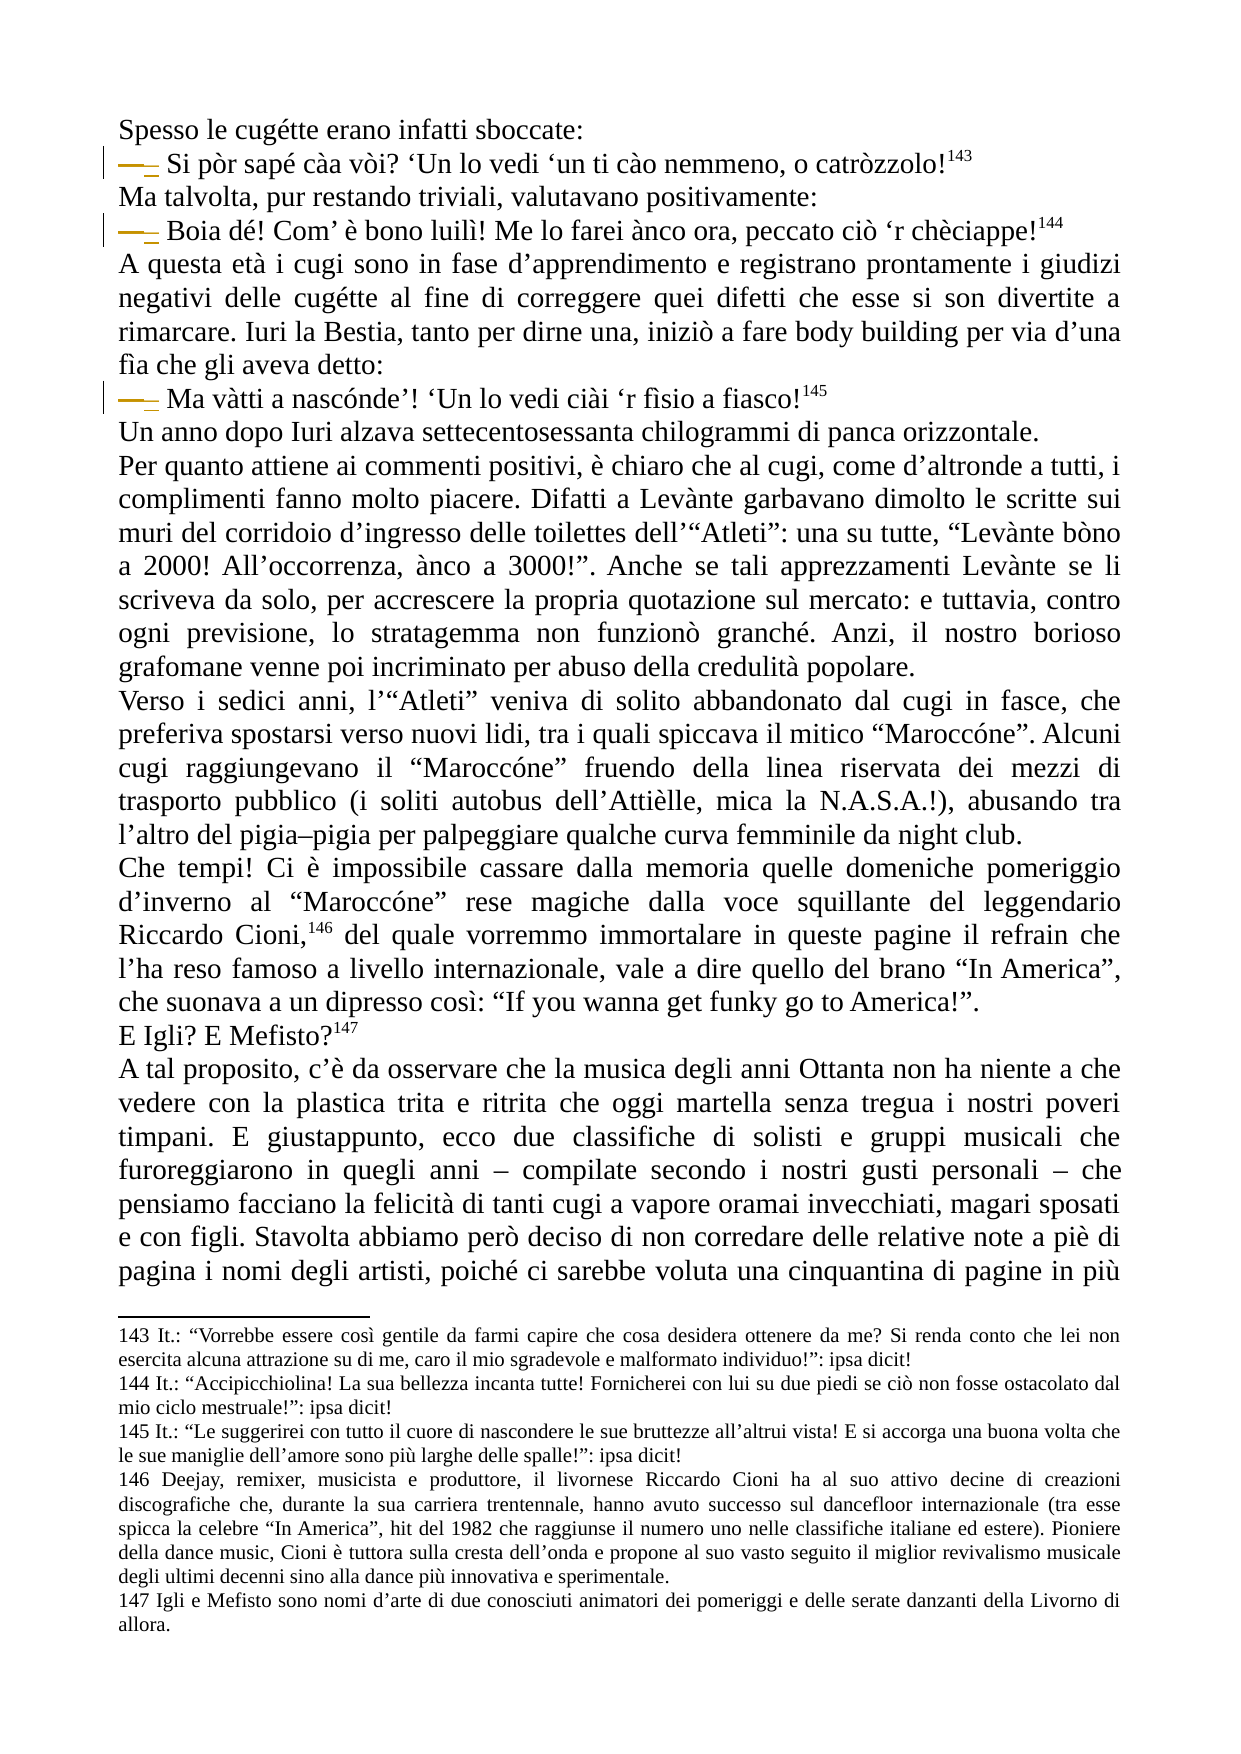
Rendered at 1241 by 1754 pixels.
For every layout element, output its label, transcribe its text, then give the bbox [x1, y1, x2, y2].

text Deejay, remixer, musicista e produttore, il livornese Riccardo Cioni ha al suo attivo decine di creazioni discografiche che, durante la sua carriera trentennale, hanno avuto successo sul dancefloor internazionale (tra esse spicca la celebre “In America”, hit del 1982 che raggiunse il numero uno nelle classifiche italiane ed estere). Pioniere della dance music, Cioni è tuttora sulla cresta dell’onda e propone al suo vasto seguito il miglior revivalismo musicale degli ultimi decenni sino alla dance più innovativa e sperimentale. [118, 1467, 1122, 1588]
text Igli e Mefisto sono nomi d’arte di due conosciuti animatori dei pomeriggi e delle serate danzanti della Livorno di allora. [118, 1588, 1122, 1636]
text E Igli? E Mefisto? [118, 1018, 1122, 1052]
text – Si pòr sapé càa vòi? ‘Un lo vedi ‘un ti cào nemmeno, o catròzzolo! [118, 146, 1122, 179]
text It.: “Vorrebbe essere così gentile da farmi capire che cosa desidera ottenere da me? Si renda conto che lei non esercita alcuna attrazione su di me, caro il mio sgradevole e malformato individuo!”: ipsa dicit! [118, 1323, 1122, 1371]
text It.: “Accipicchiolina! La sua bellezza incanta tutte! Fornicherei con lui su due piedi se ciò non fosse ostacolato dal mio ciclo mestruale!”: ipsa dicit! [118, 1371, 1122, 1419]
text A tal proposito, c’è da osservare che la musica degli anni Ottanta non ha niente a che vedere con la plastica trita e ritrita che oggi martella senza tregua i nostri poveri timpani. E giustappunto, ecco due classifiche di solisti e gruppi musicali che furoreggiarono in quegli anni – compilate secondo i nostri gusti personali – che pensiamo facciano la felicità di tanti cugi a vapore oramai invecchiati, magari sposati e con figli. Stavolta abbiamo però deciso di non corredare delle relative note a piè di pagina i nomi degli artisti, poiché ci sarebbe voluta una cinquantina di pagine in più (solo a esempio, per rendere omaggio a Michael Jackson – badate bene: all’“artista”, non all’“uomo” – non basterebbero la pazienza e la precisione di un amanuense) e questo viperino libraccio sarebbe di conseguenza uscito dal tema focale della sua trattazione. [118, 1052, 1122, 1286]
text – Boia dé! Com’ è bono luilì! Me lo farei ànco ora, peccato ciò ‘r chèciappe! [118, 213, 1122, 247]
text Che tempi! Ci è impossibile cassare dalla memoria quelle domeniche pomeriggio d’inverno al “Maroccóne” rese magiche dalla voce squillante del leggendario Riccardo Cioni, del quale vorremmo immortalare in queste pagine il refrain che l’ha reso famoso a livello internazionale, vale a dire quello del brano “In America”, che suonava a un dipresso così: “If you wanna get funky go to America!”. [118, 850, 1122, 1018]
text Verso i sedici anni, l’“Atleti” veniva di solito abbandonato dal cugi in fasce, che preferiva spostarsi verso nuovi lidi, tra i quali spiccava il mitico “Maroccóne”. Alcuni cugi raggiungevano il “Maroccóne” fruendo della linea riservata dei mezzi di trasporto pubblico (i soliti autobus dell’Attièlle, mica la N.A.S.A.!), abusando tra l’altro del pigia–pigia per palpeggiare qualche curva femminile da night club. [118, 683, 1122, 850]
text Ma talvolta, pur restando triviali, valutavano positivamente: [118, 179, 1122, 213]
text Per quanto attiene ai commenti positivi, è chiaro che al cugi, come d’altronde a tutti, i complimenti fanno molto piacere. Difatti a Levànte garbavano dimolto le scritte sui muri del corridoio d’ingresso delle toilettes dell’“Atleti”: una su tutte, “Levànte bòno a 2000! All’occorrenza, ànco a 3000!”. Anche se tali apprezzamenti Levànte se li scriveva da solo, per accrescere la propria quotazione sul mercato: e tuttavia, contro ogni previsione, lo stratagemma non funzionò granché. Anzi, il nostro borioso grafomane venne poi incriminato per abuso della credulità popolare. [118, 448, 1122, 683]
text Un anno dopo Iuri alzava settecentosessanta chilogrammi di panca orizzontale. [118, 414, 1122, 448]
text – Ma vàtti a nascónde’! ‘Un lo vedi ciài ‘r fìsio a fiasco! [118, 381, 1122, 414]
text A questa età i cugi sono in fase d’apprendimento e registrano prontamente i giudizi negativi delle cugétte al fine di correggere quei difetti che esse si son divertite a rimarcare. Iuri la Bestia, tanto per dirne una, iniziò a fare body building per via d’una fìa che gli aveva detto: [118, 247, 1122, 381]
text It.: “Le suggerirei con tutto il cuore di nascondere le sue bruttezze all’altrui vista! E si accorga una buona volta che le sue maniglie dell’amore sono più larghe delle spalle!”: ipsa dicit! [118, 1419, 1122, 1467]
text Spesso le cugétte erano infatti sboccate: [118, 112, 1122, 146]
